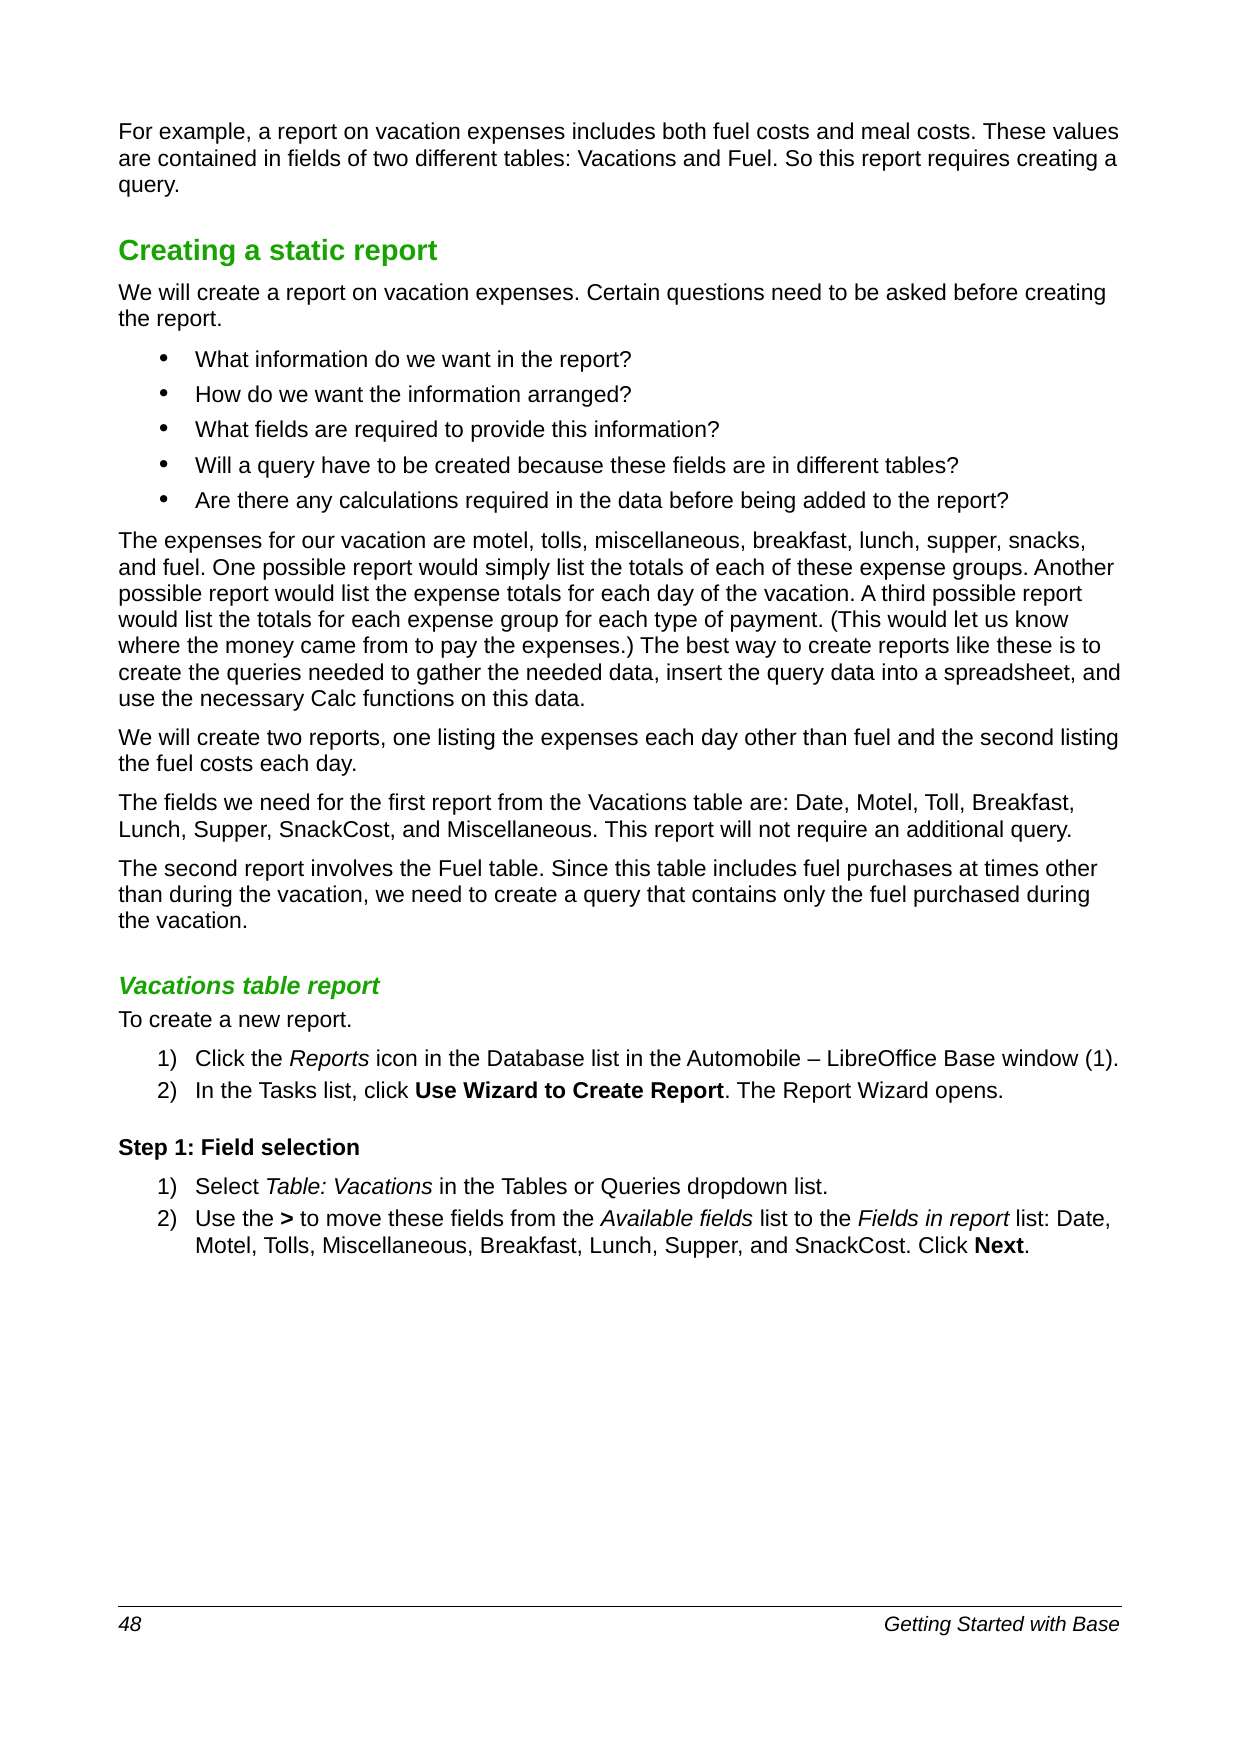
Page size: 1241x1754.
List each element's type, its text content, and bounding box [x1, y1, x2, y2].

list Will a query have to be created because these fields are in different tables? [156, 450, 1122, 479]
text Step 1: Field selection [118, 1134, 1122, 1160]
list Click the Reports icon in the Database list in the Automobile – LibreOffice Base window (Figura 1). [177, 1045, 1122, 1071]
list What fields are required to provide this information? [156, 415, 1122, 444]
text We will create a report on vacation expenses. Certain questions need to be asked before creating the report. [118, 279, 1122, 331]
text To create a new report. [118, 1006, 1122, 1032]
list In the Tasks list, click Use Wizard to Create Report. The Report Wizard opens. [177, 1077, 1122, 1104]
list Use the > to move these fields from the Available fields list to the Fields in report list: Date, Motel, Tolls, Miscellaneous, Breakfast, Lunch, Supper, and SnackCost. Click Next. [177, 1205, 1122, 1258]
subtitle Creating a static report [118, 233, 1122, 266]
list How do we want the information arranged? [156, 379, 1122, 408]
text We will create two reports, one listing the expenses each day other than fuel and the second listing the fuel costs each day. [118, 724, 1122, 777]
text The fields we need for the first report from the Vacations table are: Date, Motel, Toll, Breakfast, Lunch, Supper, SnackCost, and Miscellaneous. This report will not require an additional query. [118, 789, 1122, 842]
text The expenses for our vacation are motel, tolls, miscellaneous, breakfast, lunch, supper, snacks, and fuel. One possible report would simply list the totals of each of these expense groups. Another possible report would list the expense totals for each day of the vacation. A third possible report would list the totals for each expense group for each type of payment. (This would let us know where the money came from to pay the expenses.) The best way to create reports like these is to create the queries needed to gather the needed data, insert the query data into a spreadsheet, and use the necessary Calc functions on this data. [118, 527, 1122, 712]
list What information do we want in the report? [156, 344, 1122, 373]
text The second report involves the Fuel table. Since this table includes fuel purchases at times other than during the vacation, we need to create a query that contains only the fuel purchased during the vacation. [118, 854, 1122, 933]
list Are there any calculations required in the data before being added to the report? [156, 486, 1122, 515]
subtitle Vacations table report [118, 971, 1122, 1000]
list Select Table: Vacations in the Tables or Queries dropdown list. [177, 1173, 1122, 1199]
text For example, a report on vacation expenses includes both fuel costs and meal costs. These values are contained in fields of two different tables: Vacations and Fuel. So this report requires creating a query. [118, 118, 1122, 197]
